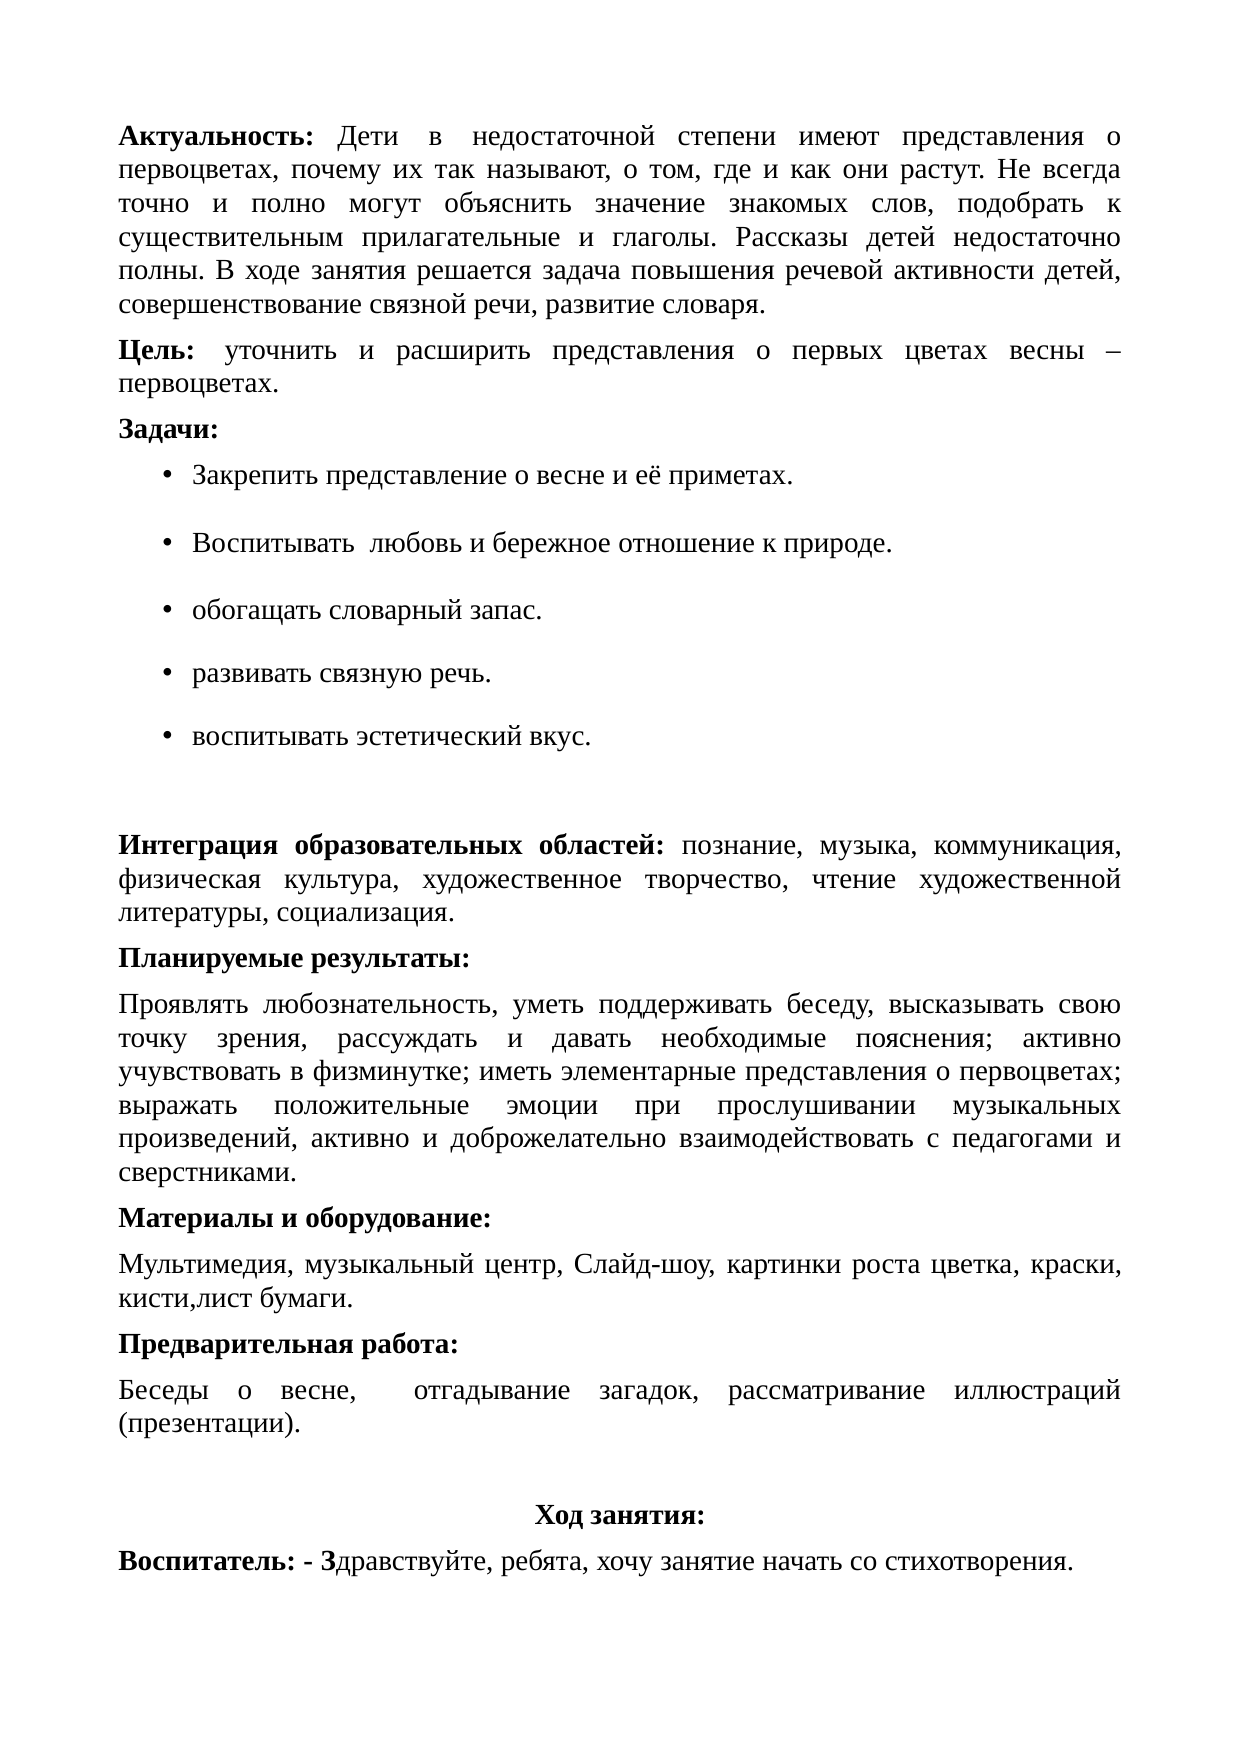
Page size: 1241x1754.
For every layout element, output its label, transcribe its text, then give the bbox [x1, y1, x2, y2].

text Актуальность: Дети в недостаточной степени имеют представления о первоцветах, почему их так называют, о том, где и как они растут. Не всегда точно и полно могут объяснить значение знакомых слов, подобрать к существительным прилагательные и глаголы. Рассказы детей недостаточно полны. В ходе занятия решается задача повышения речевой активности детей, совершенствование связной речи, развитие словаря. [118, 118, 1122, 319]
list Воспитывать любовь и бережное отношение к природе. [162, 525, 1122, 558]
list воспитывать эстетический вкус. [162, 718, 1122, 752]
text Мультимедия, музыкальный центр, Слайд-шоу, картинки роста цветка, краски, кисти,лист бумаги. [118, 1246, 1122, 1313]
text Задачи: [118, 411, 1122, 445]
text Проявлять любознательность, уметь поддерживать беседу, высказывать свою точку зрения, рассуждать и давать необходимые пояснения; активно учувствовать в физминутке; иметь элементарные представления о первоцветах; выражать положительные эмоции при прослушивании музыкальных произведений, активно и доброжелательно взаимодействовать с педагогами и сверстниками. [118, 986, 1122, 1188]
text Предварительная работа: [118, 1326, 1122, 1359]
text Беседы о весне, отгадывание загадок, рассматривание иллюстраций (презентации). [118, 1372, 1122, 1439]
text Интеграция образовательных областей: познание, музыка, коммуникация, физическая культура, художественное творчество, чтение художественной литературы, социализация. [118, 827, 1122, 928]
text Ход занятия: [118, 1497, 1122, 1531]
text Воспитатель: - Здравствуйте, ребята, хочу занятие начать со стихотворения. [118, 1543, 1122, 1577]
list Закрепить представление о весне и её приметах. [162, 457, 1122, 491]
list развивать связную речь. [162, 655, 1122, 689]
text Материалы и оборудование: [118, 1200, 1122, 1234]
text Планируемые результаты: [118, 940, 1122, 974]
list обогащать словарный запас. [162, 592, 1122, 626]
text Цель: уточнить и расширить представления о первых цветах весны – первоцветах. [118, 332, 1122, 399]
